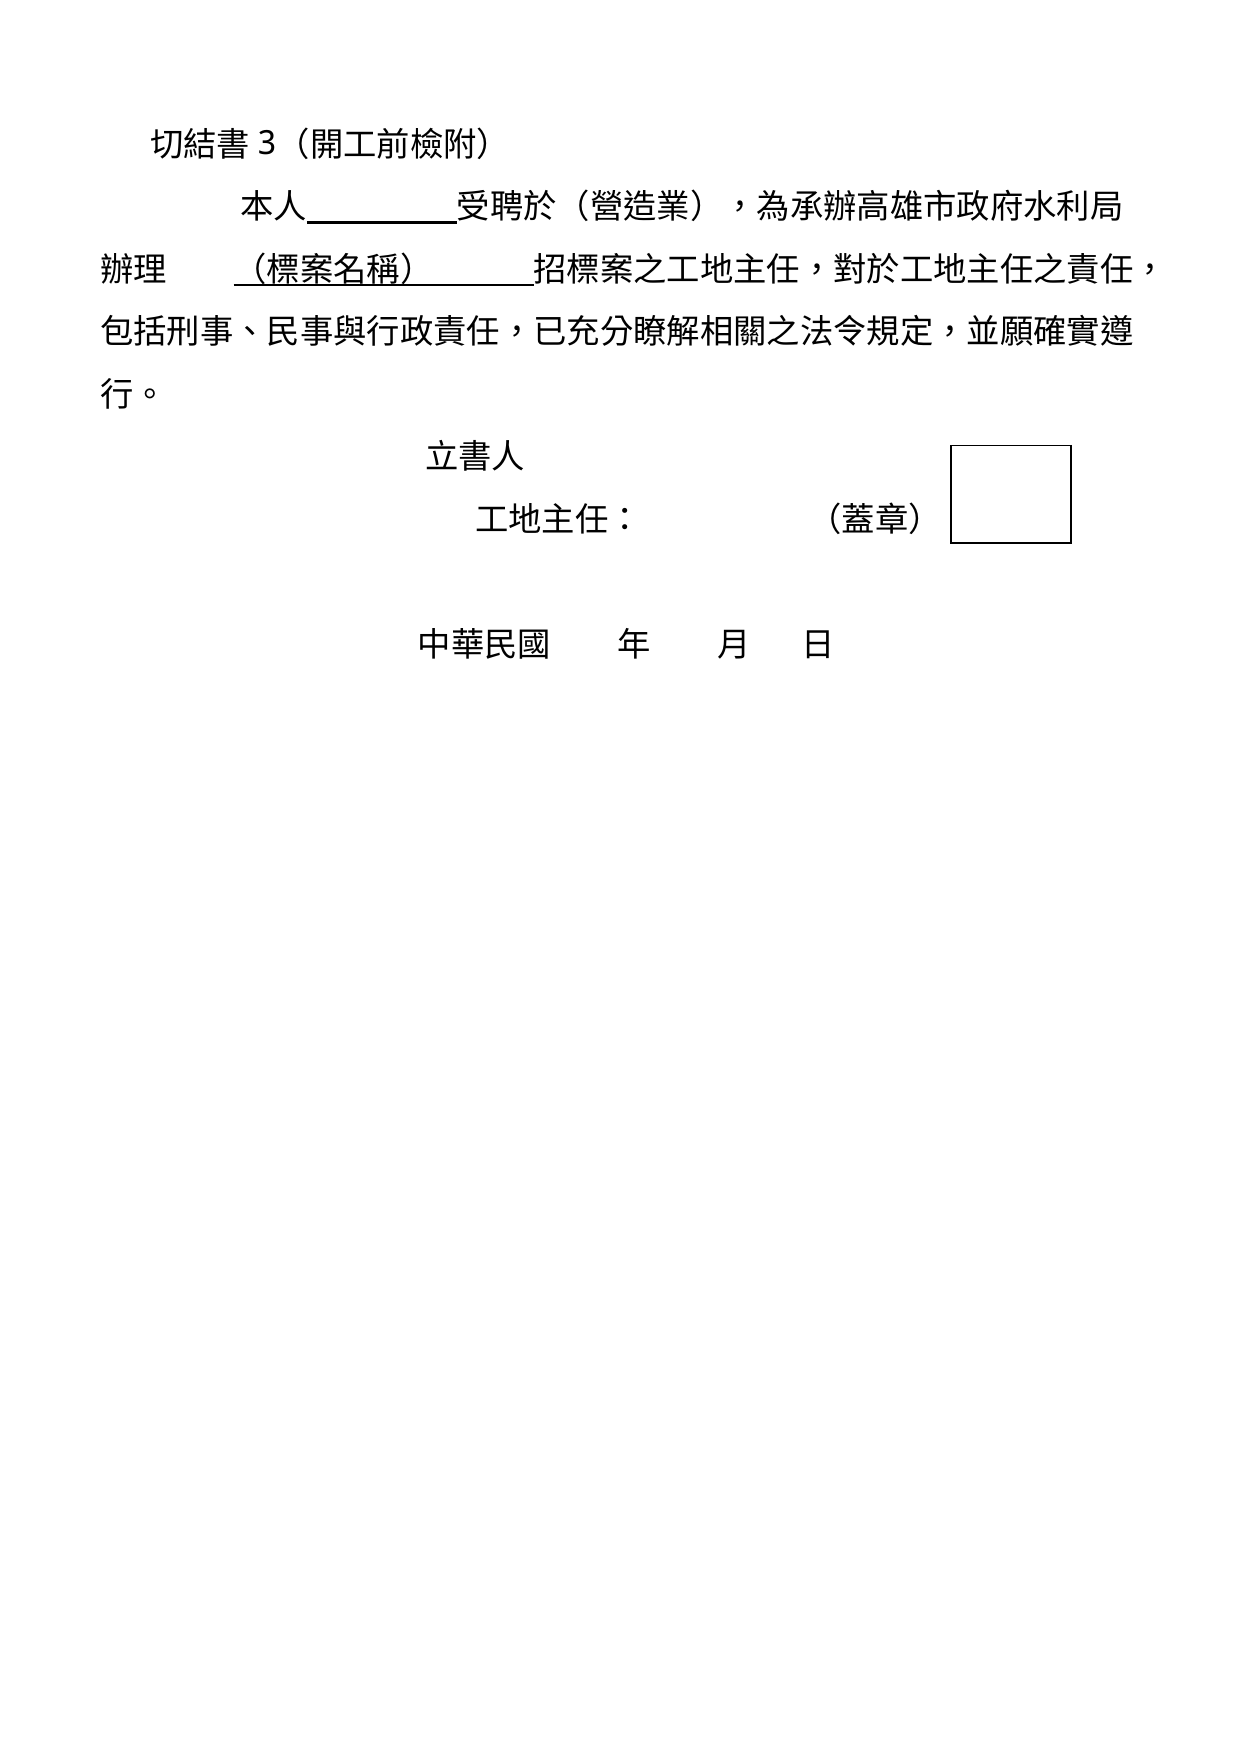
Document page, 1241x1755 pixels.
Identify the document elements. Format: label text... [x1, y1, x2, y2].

text 本人 受聘於（營造業），為承辦高雄市政府水利局辦理 （標案名稱） 招標案之工地主任，對於工地主任之責任，包括刑事、民事與行政責任，已充分瞭解相關之法令規定，並願確實遵行。 [100, 162, 1152, 412]
text [1072, 475, 1152, 537]
text 切結書3（開工前檢附） [150, 100, 1152, 162]
text 中華民國 年 月 日 [100, 600, 1152, 662]
text 工地主任： （蓋章） [475, 475, 950, 537]
text [952, 446, 1070, 542]
text 立書人 [425, 412, 1152, 475]
